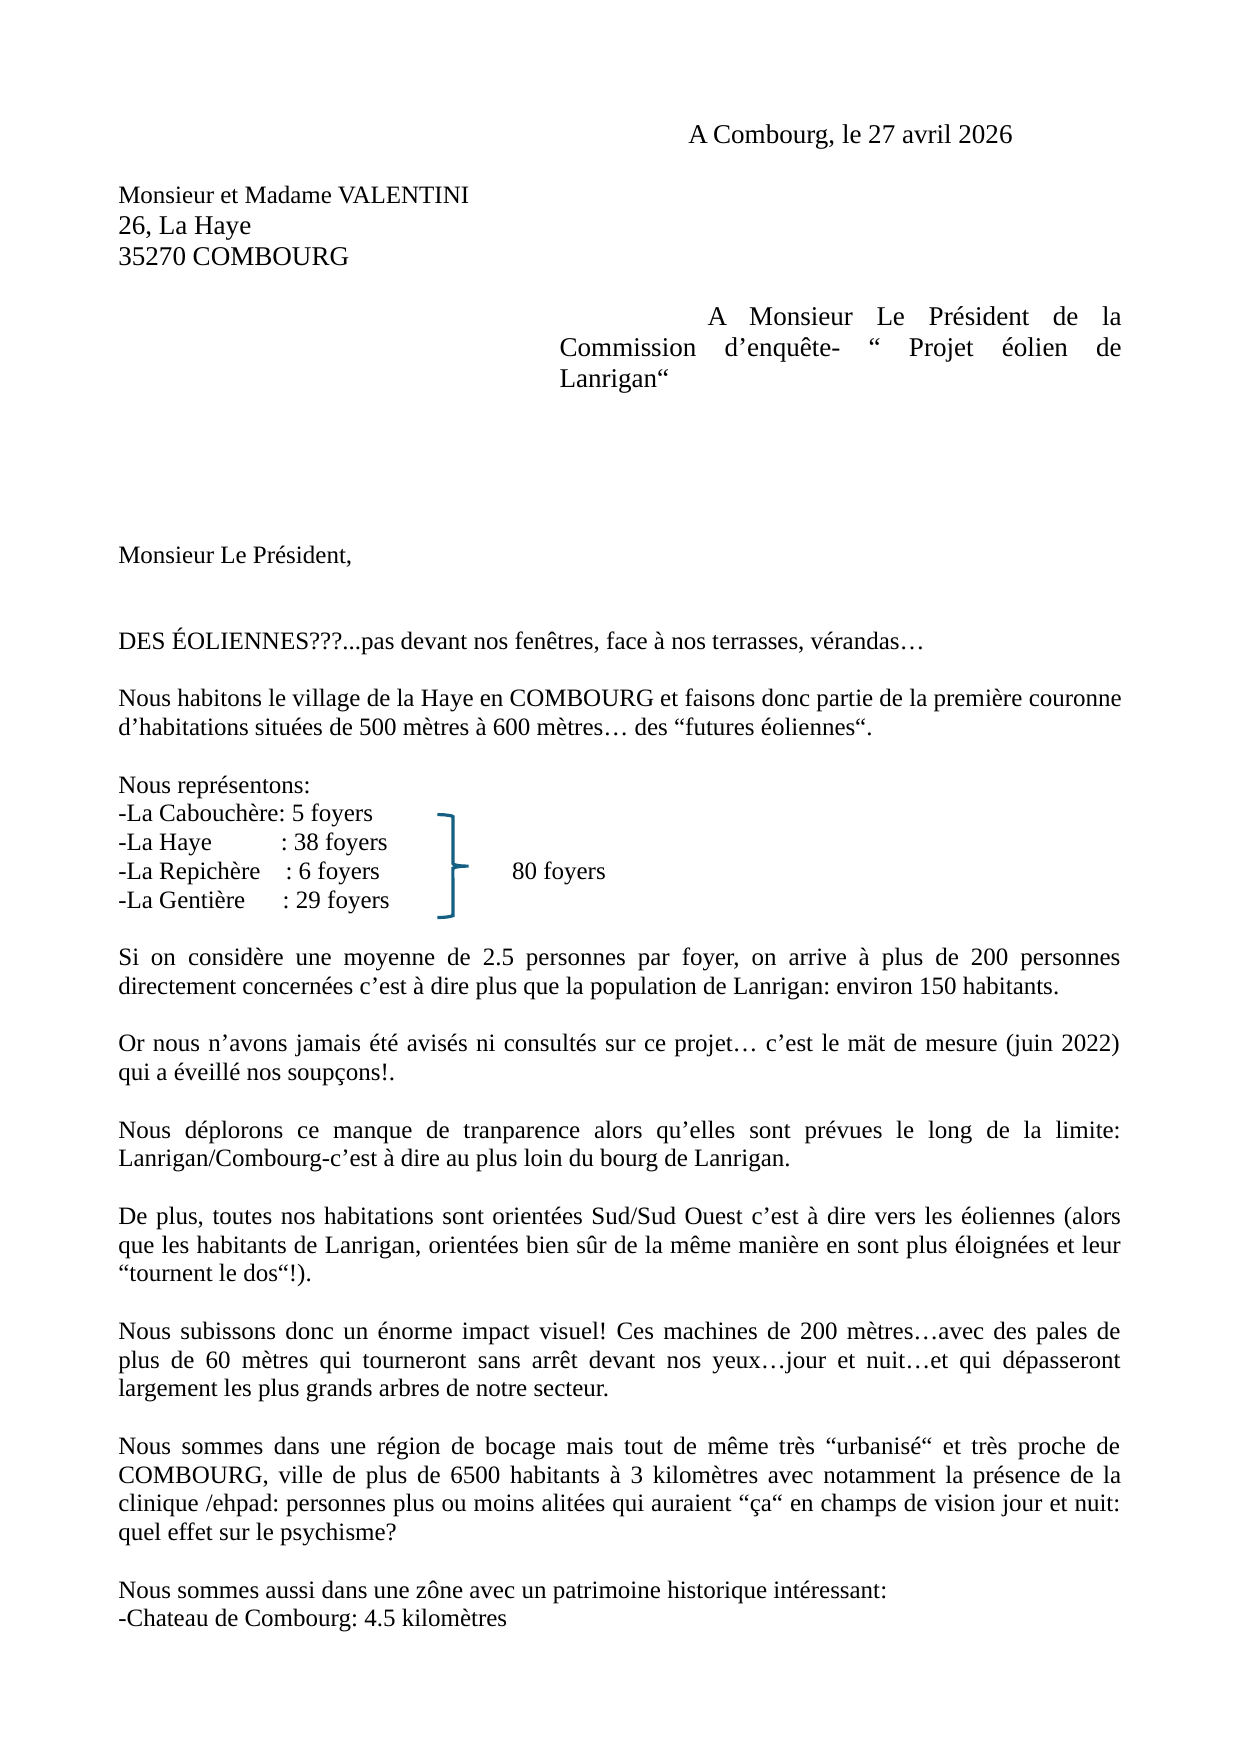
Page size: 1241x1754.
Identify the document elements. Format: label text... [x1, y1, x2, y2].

text Monsieur Le Président, [118, 540, 1122, 568]
text Nous déplorons ce manque de tranparence alors qu’elles sont prévues le long de la limite: Lanrigan/Combourg-c’est à dire au plus loin du bourg de Lanrigan. [118, 1115, 1122, 1172]
text Nous habitons le village de la Haye en COMBOURG et faisons donc partie de la première couronne d’habitations situées de 500 mètres à 600 mètres… des “futures éoliennes“. [118, 683, 1122, 741]
text A Combourg, le 27 avril 2026 [118, 118, 1122, 149]
text 35270 COMBOURG [118, 240, 1122, 271]
text 26, La Haye [118, 209, 1122, 240]
text Nous sommes dans une région de bocage mais tout de même très “urbanisé“ et très proche de COMBOURG, ville de plus de 6500 habitants à 3 kilomètres avec notamment la présence de la clinique /ehpad: personnes plus ou moins alitées qui auraient “ça“ en champs de vision jour et nuit: quel effet sur le psychisme? [118, 1431, 1122, 1546]
text Si on considère une moyenne de 2.5 personnes par foyer, on arrive à plus de 200 personnes directement concernées c’est à dire plus que la population de Lanrigan: environ 150 habitants. [118, 942, 1122, 1000]
text De plus, toutes nos habitations sont orientées Sud/Sud Ouest c’est à dire vers les éoliennes (alors que les habitants de Lanrigan, orientées bien sûr de la même manière en sont plus éloignées et leur “tournent le dos“!). [118, 1201, 1122, 1287]
text Nous représentons: [118, 770, 1122, 798]
text DES ÉOLIENNES???...pas devant nos fenêtres, face à nos terrasses, vérandas… [118, 626, 1122, 655]
text A Monsieur Le Président de la Commission d’enquête- “ Projet éolien de Lanrigan“ [559, 300, 1122, 394]
text -La Repichère : 6 foyers [118, 856, 452, 885]
text [455, 827, 1122, 856]
text -Chateau de Combourg: 4.5 kilomètres [118, 1603, 1122, 1632]
text [455, 885, 1122, 913]
text Nous subissons donc un énorme impact visuel! Ces machines de 200 mètres…avec des pales de plus de 60 mètres qui tourneront sans arrêt devant nos yeux…jour et nuit…et qui dépasseront largement les plus grands arbres de notre secteur. [118, 1316, 1122, 1402]
text -La Gentière : 29 foyers [118, 885, 451, 913]
text 80 foyers [455, 856, 1122, 885]
text Nous sommes aussi dans une zône avec un patrimoine historique intéressant: [118, 1575, 1122, 1603]
text Or nous n’avons jamais été avisés ni consultés sur ce projet… c’est le mät de mesure (juin 2022) qui a éveillé nos soupçons!. [118, 1028, 1122, 1086]
text -La Cabouchère: 5 foyers [118, 798, 1122, 827]
text -La Haye : 38 foyers [118, 827, 451, 856]
text Monsieur et Madame VALENTINI [118, 178, 1122, 209]
